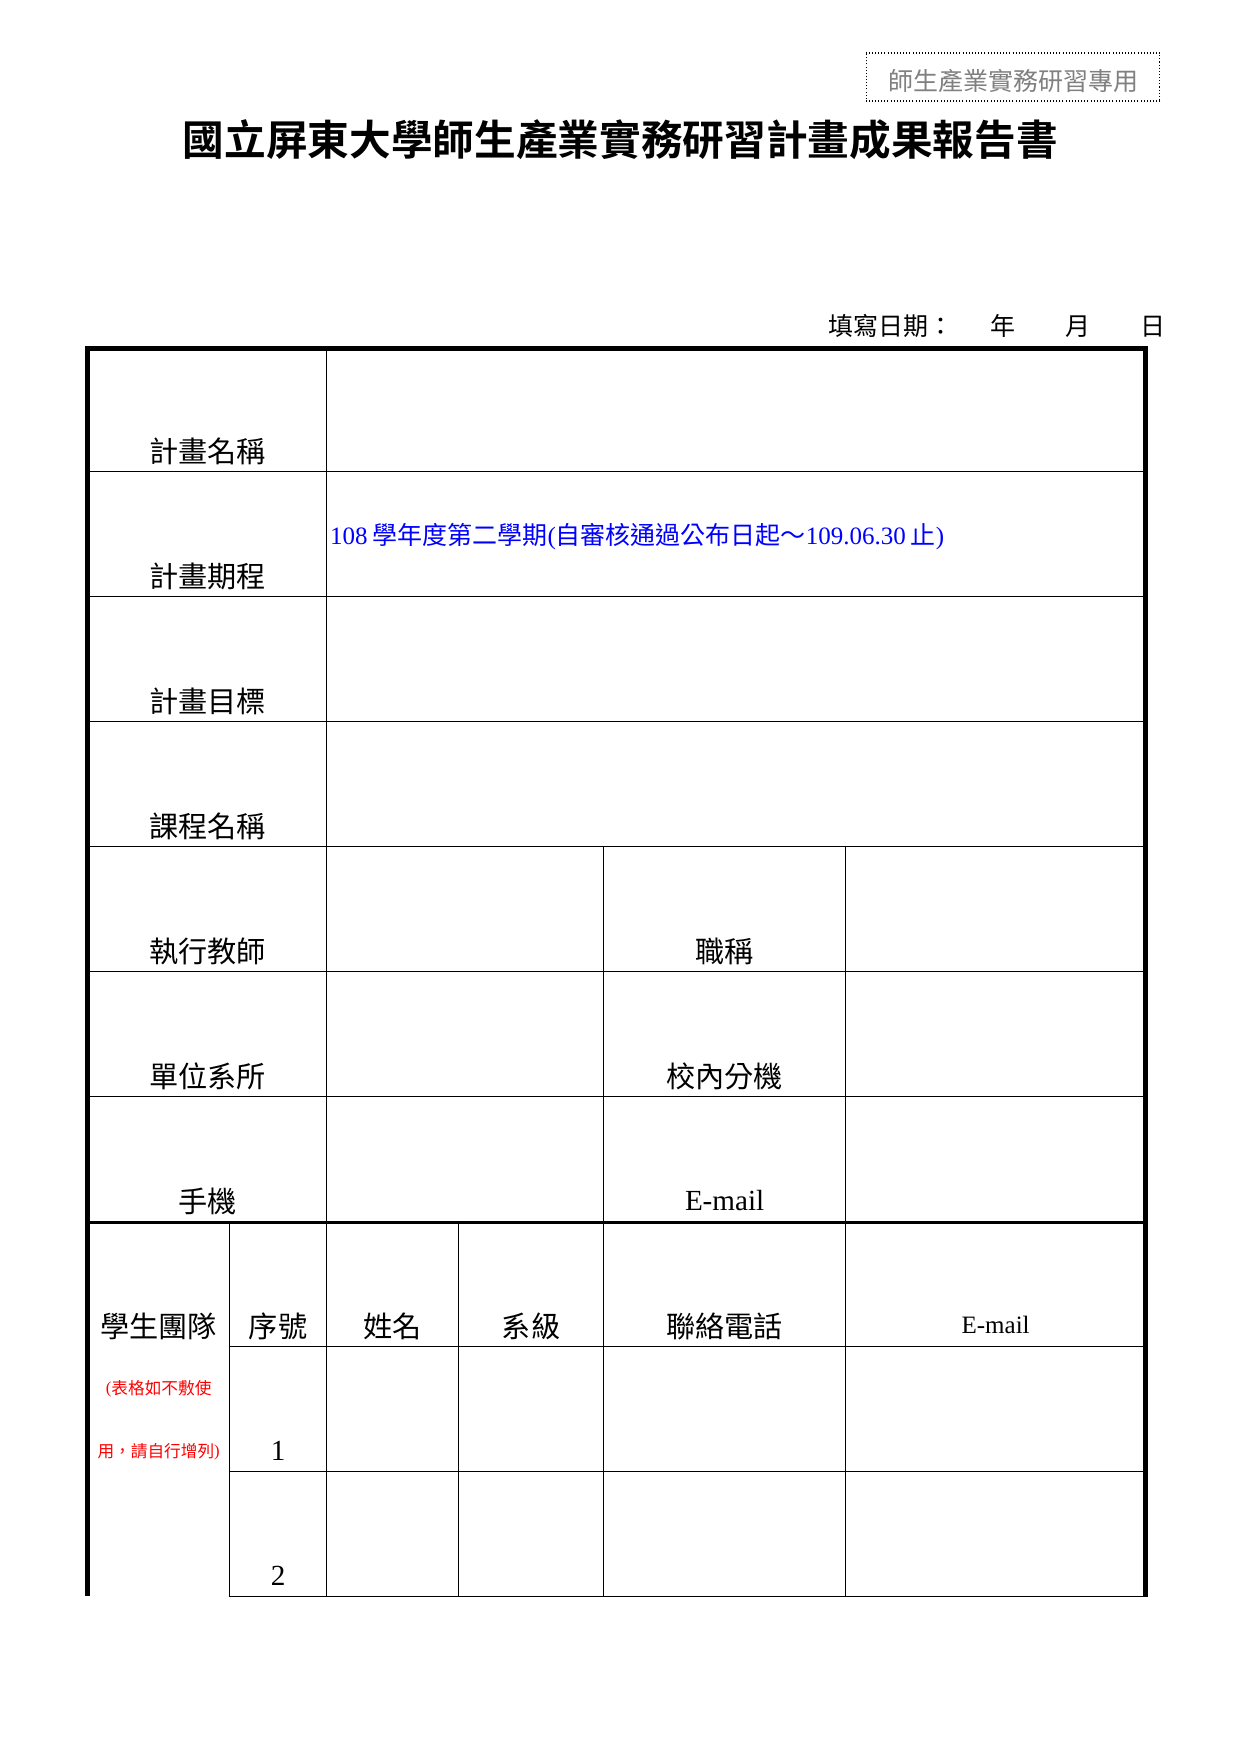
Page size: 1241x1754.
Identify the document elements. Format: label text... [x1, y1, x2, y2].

table_cell [846, 847, 1143, 971]
table_cell [846, 1472, 1143, 1596]
table_cell 序號 [230, 1224, 326, 1346]
table_cell [327, 1472, 458, 1596]
table_cell 執行教師 [90, 847, 326, 971]
table_cell 姓名 [327, 1224, 458, 1346]
table_cell [327, 847, 603, 971]
table_cell 計畫期程 [90, 472, 326, 596]
text 填寫日期： 年 月 日 [131, 283, 1165, 346]
table_cell 職稱 [604, 847, 845, 971]
table_cell [327, 1097, 603, 1221]
table_cell [327, 972, 603, 1096]
table_cell 單位系所 [90, 972, 326, 1096]
table_header 計畫名稱 [90, 351, 326, 471]
table_cell 學生團隊 (表格如不敷使用，請自行增列) [90, 1224, 229, 1596]
table_cell 計畫目標 [90, 597, 326, 721]
table_cell 手機 [90, 1097, 326, 1221]
table_cell [459, 1472, 603, 1596]
table_cell 聯絡電話 [604, 1224, 845, 1346]
text 國立屏東大學師生產業實務研習計畫成果報告書 [75, 52, 1165, 158]
table_cell [327, 597, 1143, 721]
table_cell E-mail [604, 1097, 845, 1221]
table_cell 1 [230, 1347, 326, 1471]
table_cell 2 [230, 1472, 326, 1596]
table_header [327, 351, 1143, 471]
table_cell 校內分機 [604, 972, 845, 1096]
table_cell [604, 1347, 845, 1471]
table_cell [327, 722, 1143, 846]
table_cell [327, 1347, 458, 1471]
table_cell [604, 1472, 845, 1596]
table_cell [846, 1097, 1143, 1221]
text 師生產業實務研習專用 [882, 61, 1144, 93]
table_cell 課程名稱 [90, 722, 326, 846]
table_cell E-mail [846, 1224, 1143, 1346]
table_cell 108學年度第二學期(自審核通過公布日起～109.06.30止) [327, 472, 1143, 596]
table_cell [459, 1347, 603, 1471]
table_cell [846, 972, 1143, 1096]
table_cell 系級 [459, 1224, 603, 1346]
table_cell [846, 1347, 1143, 1471]
